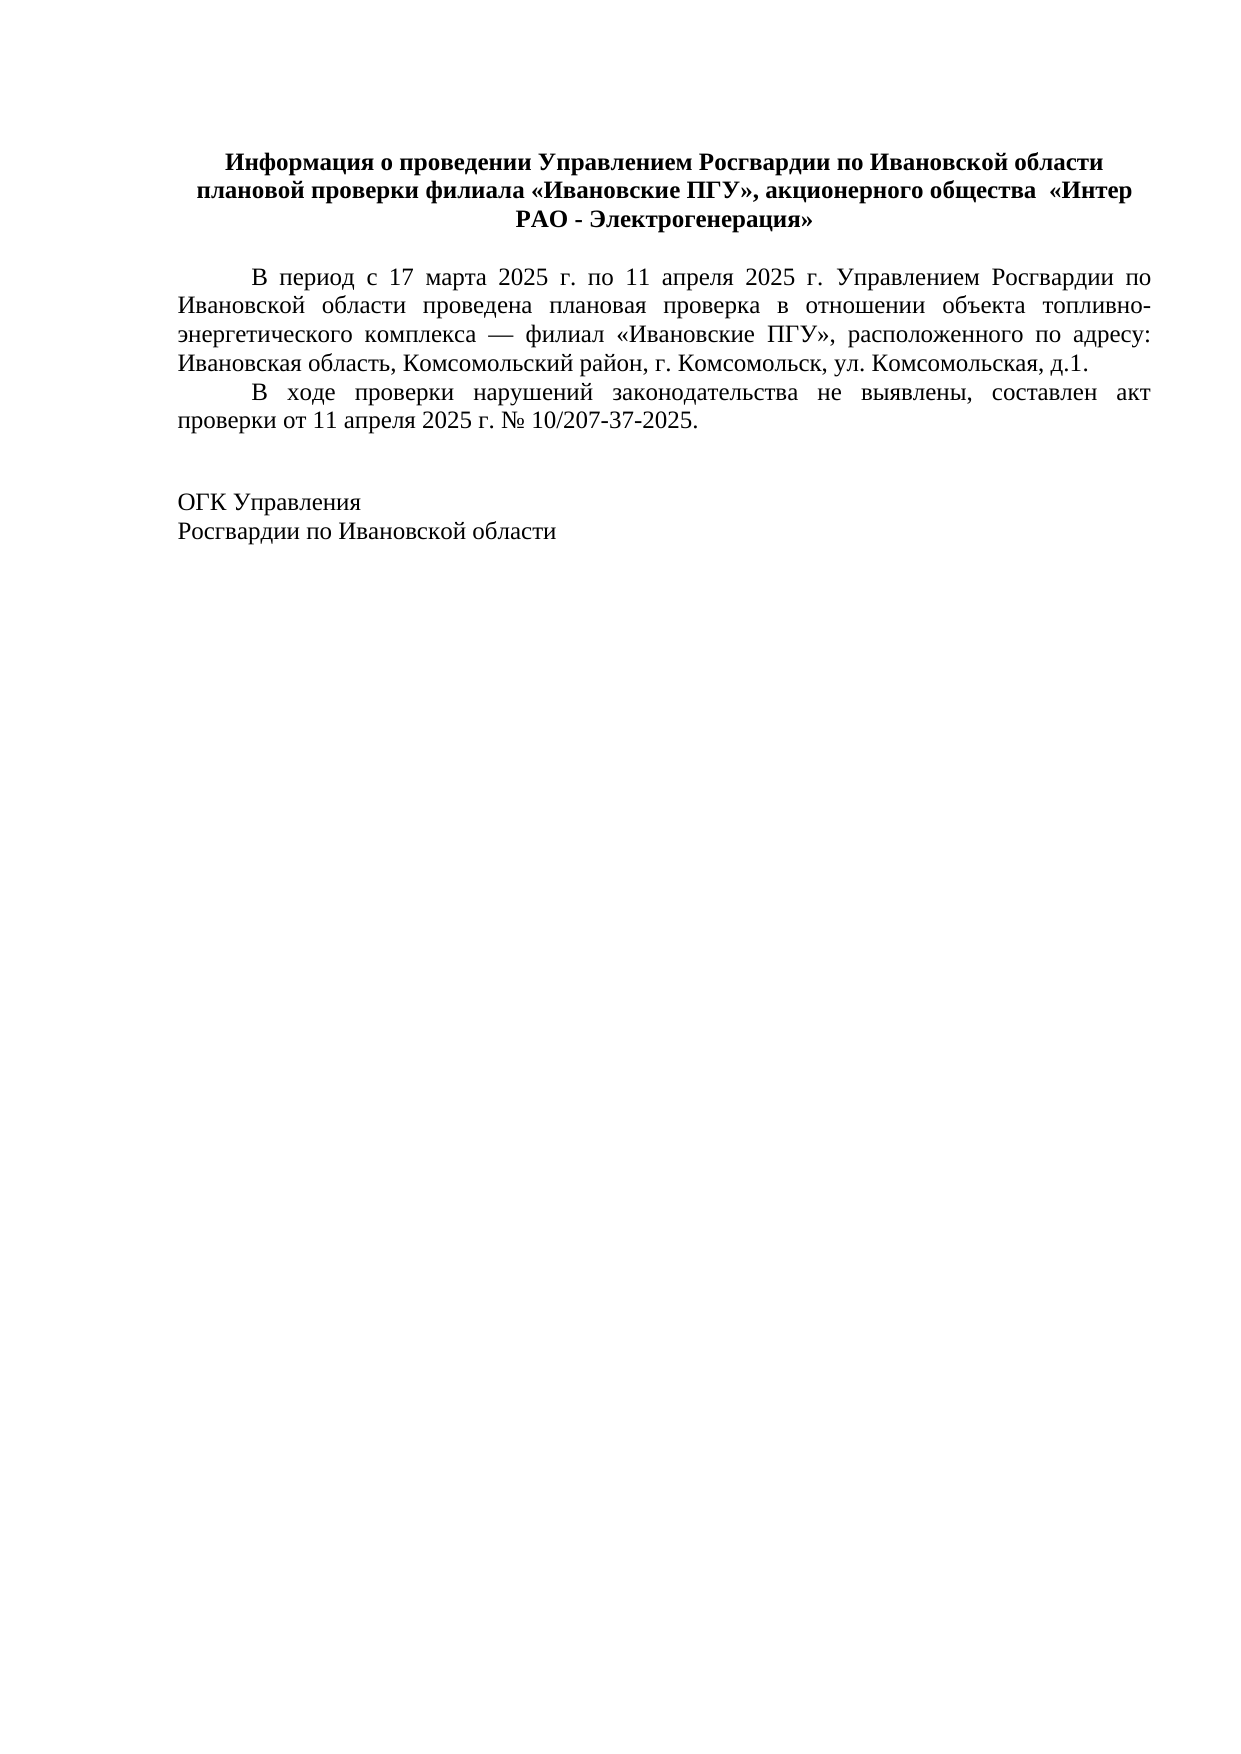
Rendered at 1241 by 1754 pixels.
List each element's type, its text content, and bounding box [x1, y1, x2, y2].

text ОГК Управления [177, 487, 1152, 516]
text Росгвардии по Ивановской области [177, 516, 1152, 545]
text Информация о проведении Управлением Росгвардии по Ивановской области плановой проверки филиала «Ивановские ПГУ», акционерного общества «Интер РАО - Электрогенерация» [177, 147, 1152, 233]
text В ходе проверки нарушений законодательства не выявлены, составлен акт проверки от 11 апреля 2025 г. № 10/207-37-2025. [177, 377, 1152, 434]
text В период с 17 марта 2025 г. по 11 апреля 2025 г. Управлением Росгвардии по Ивановской области проведена плановая проверка в отношении объекта топливно-энергетического комплекса — филиал «Ивановские ПГУ», расположенного по адресу: Ивановская область, Комсомольский район, г. Комсомольск, ул. Комсомольская, д.1. [177, 262, 1152, 377]
